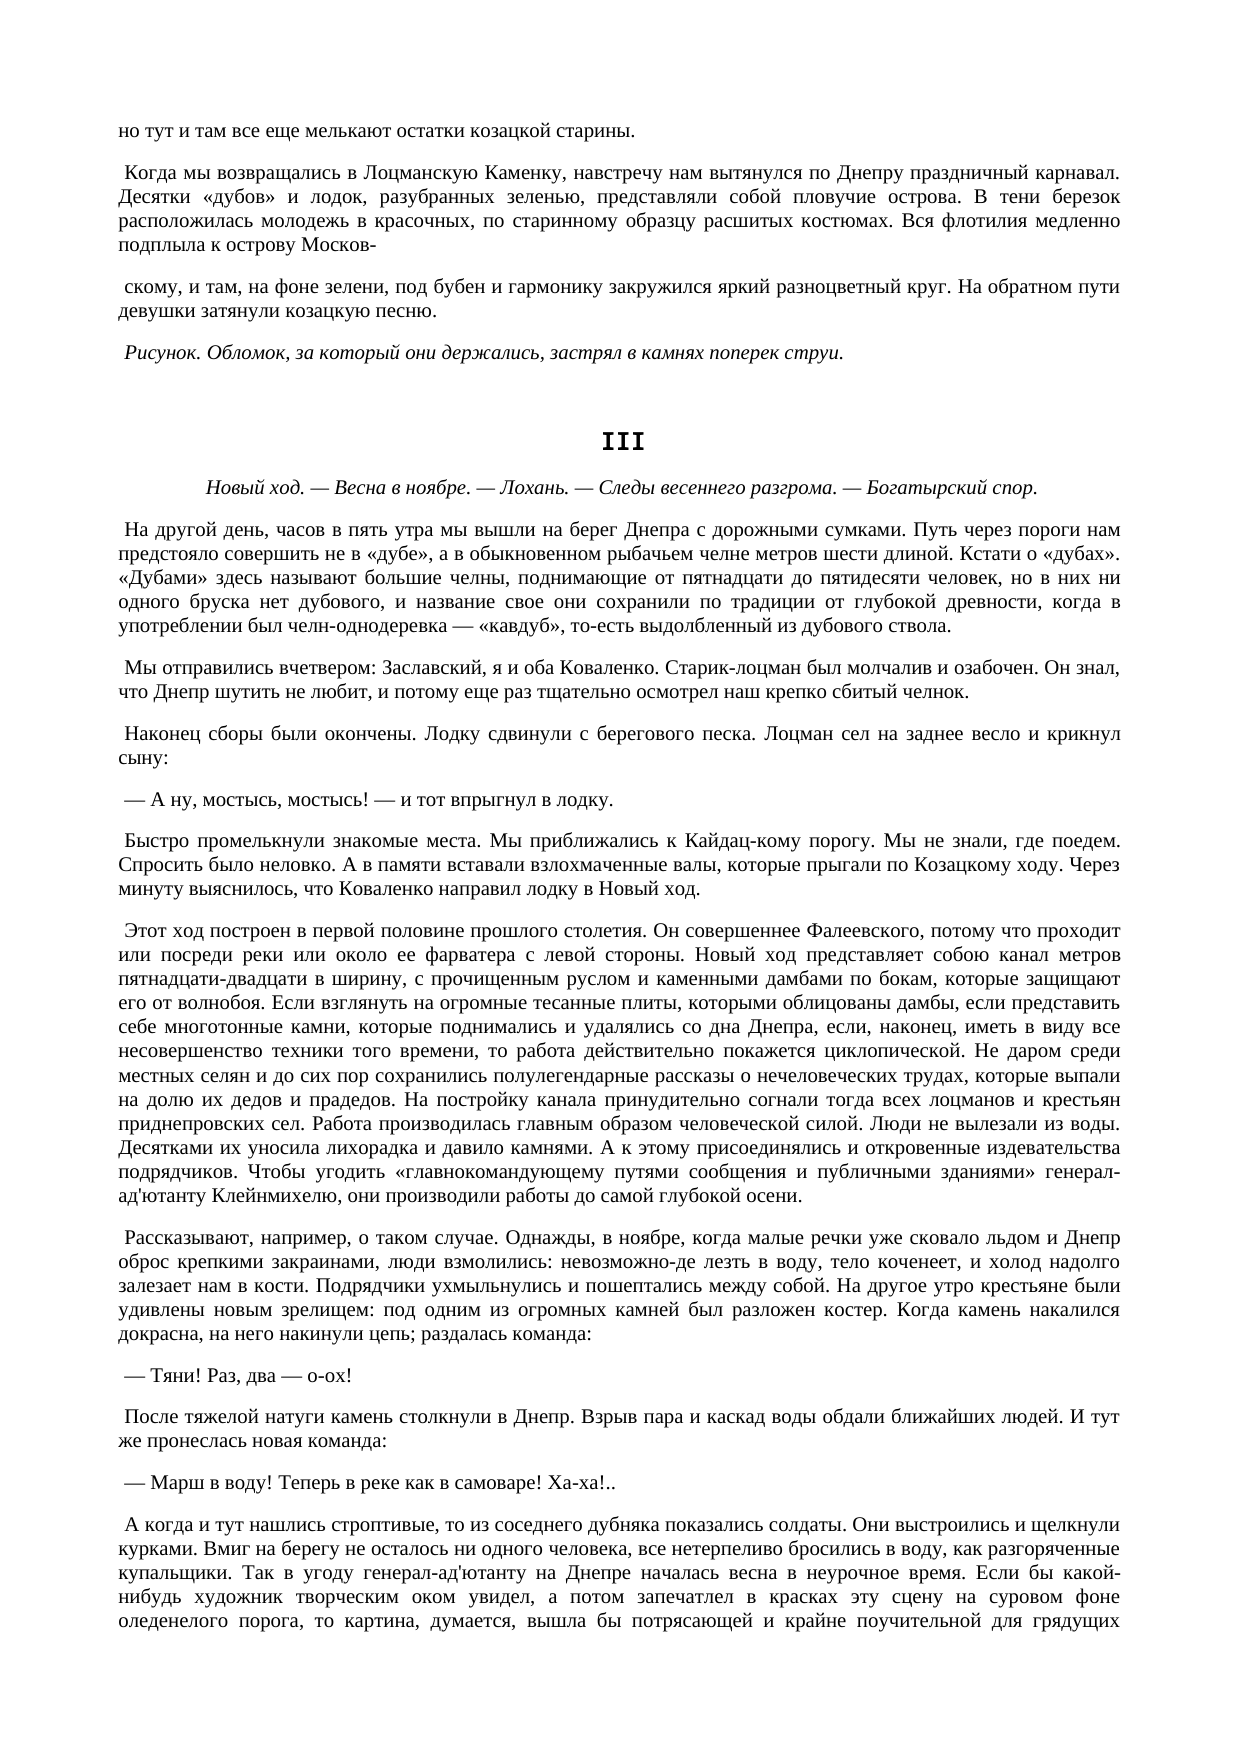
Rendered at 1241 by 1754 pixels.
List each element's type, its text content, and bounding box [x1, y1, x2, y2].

text — А ну, мостысь, мостысь! — и тот впрыгнул в лодку. [118, 786, 1122, 811]
text После тяжелой натуги камень столкнули в Днепр. Взрыв пара и каскад воды обдали ближайших людей. И тут же пронеслась новая команда: [118, 1404, 1122, 1452]
text Новый ход. — Весна в ноябре. — Лохань. — Следы весеннего разгрома. — Богатырский спор. [118, 475, 1122, 499]
text Мы отправились вчетвером: Заславский, я и оба Коваленко. Старик-лоцман был молчалив и озабочен. Он знал, что Днепр шутить не любит, и потому еще раз тщательно осмотрел наш крепко сбитый челнок. [118, 655, 1122, 703]
text скому, и там, на фоне зелени, под бубен и гармонику закружился яркий разноцветный круг. На обратном пути девушки затянули козацкую песню. [118, 274, 1122, 322]
text Рассказывают, например, о таком случае. Однажды, в ноябре, когда малые речки уже сковало льдом и Днепр оброс крепкими закраинами, люди взмолились: невозможно-де лезть в воду, тело коченеет, и холод надолго залезает нам в кости. Подрядчики ухмыльнулись и пошептались между собой. На другое утро крестьяне были удивлены новым зрелищем: под одним из огромных камней был разложен костер. Когда камень накалился докрасна, на него накинули цепь; раздалась команда: [118, 1224, 1122, 1345]
text — Марш в воду! Теперь в реке как в самоваре! Ха-ха!.. [118, 1470, 1122, 1494]
text — Тяни! Раз, два — о-ох! [118, 1363, 1122, 1387]
text Когда мы возвращались в Лоцманскую Каменку, навстречу нам вытянулся по Днепру праздничный карнавал. Десятки «дубов» и лодок, разубранных зеленью, представляли собой пловучие острова. В тени березок расположилась молодежь в красочных, по старинному образцу расшитых костюмах. Вся флотилия медленно подплыла к острову Москов- [118, 160, 1122, 256]
text А когда и тут нашлись строптивые, то из соседнего дубняка показались солдаты. Они выстроились и щелкнули курками. Вмиг на берегу не осталось ни одного человека, все нетерпеливо бросились в воду, как разгоряченные купальщики. Так в угоду генерал-ад'ютанту на Днепре началась весна в неурочное время. Если бы какой-нибудь художник творческим оком увидел, а потом запечатлел в красках эту сцену на суровом фоне оледенелого порога, то картина, думается, вышла бы потрясающей и крайне поучительной для грядущих [118, 1512, 1122, 1632]
text Рисунок. Обломок, за который они держались, застрял в камнях поперек струи. [118, 340, 1122, 364]
text III [118, 423, 1122, 457]
text Наконец сборы были окончены. Лодку сдвинули с берегового песка. Лоцман сел на заднее весло и крикнул сыну: [118, 721, 1122, 769]
text Этот ход построен в первой половине прошлого столетия. Он совершеннее Фалеевского, потому что проходит или посреди реки или около ее фарватера с левой стороны. Новый ход представляет собою канал метров пятнадцати-двадцати в ширину, с прочищенным руслом и каменными дамбами по бокам, которые защищают его от волнобоя. Если взглянуть на огромные тесанные плиты, которыми облицованы дамбы, если представить себе многотонные камни, которые поднимались и удалялись со дна Днепра, если, наконец, иметь в виду все несовершенство техники того времени, то работа действительно покажется циклопической. Не даром среди местных селян и до сих пор сохранились полулегендарные рассказы о нечеловеческих трудах, которые выпали на долю их дедов и прадедов. На постройку канала принудительно согнали тогда всех лоцманов и крестьян приднепровских сел. Работа производилась главным образом человеческой силой. Люди не вылезали из воды. Десятками их уносила лихорадка и давило камнями. А к этому присоединялись и откровенные издевательства подрядчиков. Чтобы угодить «главнокомандующему путями сообщения и публичными зданиями» генерал-ад'ютанту Клейнмихелю, они производили работы до самой глубокой осени. [118, 918, 1122, 1207]
text На другой день, часов в пять утра мы вышли на берег Днепра с дорожными сумками. Путь через пороги нам предстояло совершить не в «дубе», а в обыкновенном рыбачьем челне метров шести длиной. Кстати о «дубах». «Дубами» здесь называют большие челны, поднимающие от пятнадцати до пятидесяти человек, но в них ни одного бруска нет дубового, и название свое они сохранили по традиции от глубокой древности, когда в употреблении был челн-однодеревка — «кавдуб», то-есть выдолбленный из дубового ствола. [118, 517, 1122, 637]
text Быстро промелькнули знакомые места. Мы приближались к Кайдац-кому порогу. Мы не знали, где поедем. Спросить было неловко. А в памяти вставали взлохмаченные валы, которые прыгали по Козацкому ходу. Через минуту выяснилось, что Коваленко направил лодку в Новый ход. [118, 828, 1122, 900]
text но тут и там все еще мелькают остатки козацкой старины. [118, 118, 1122, 142]
